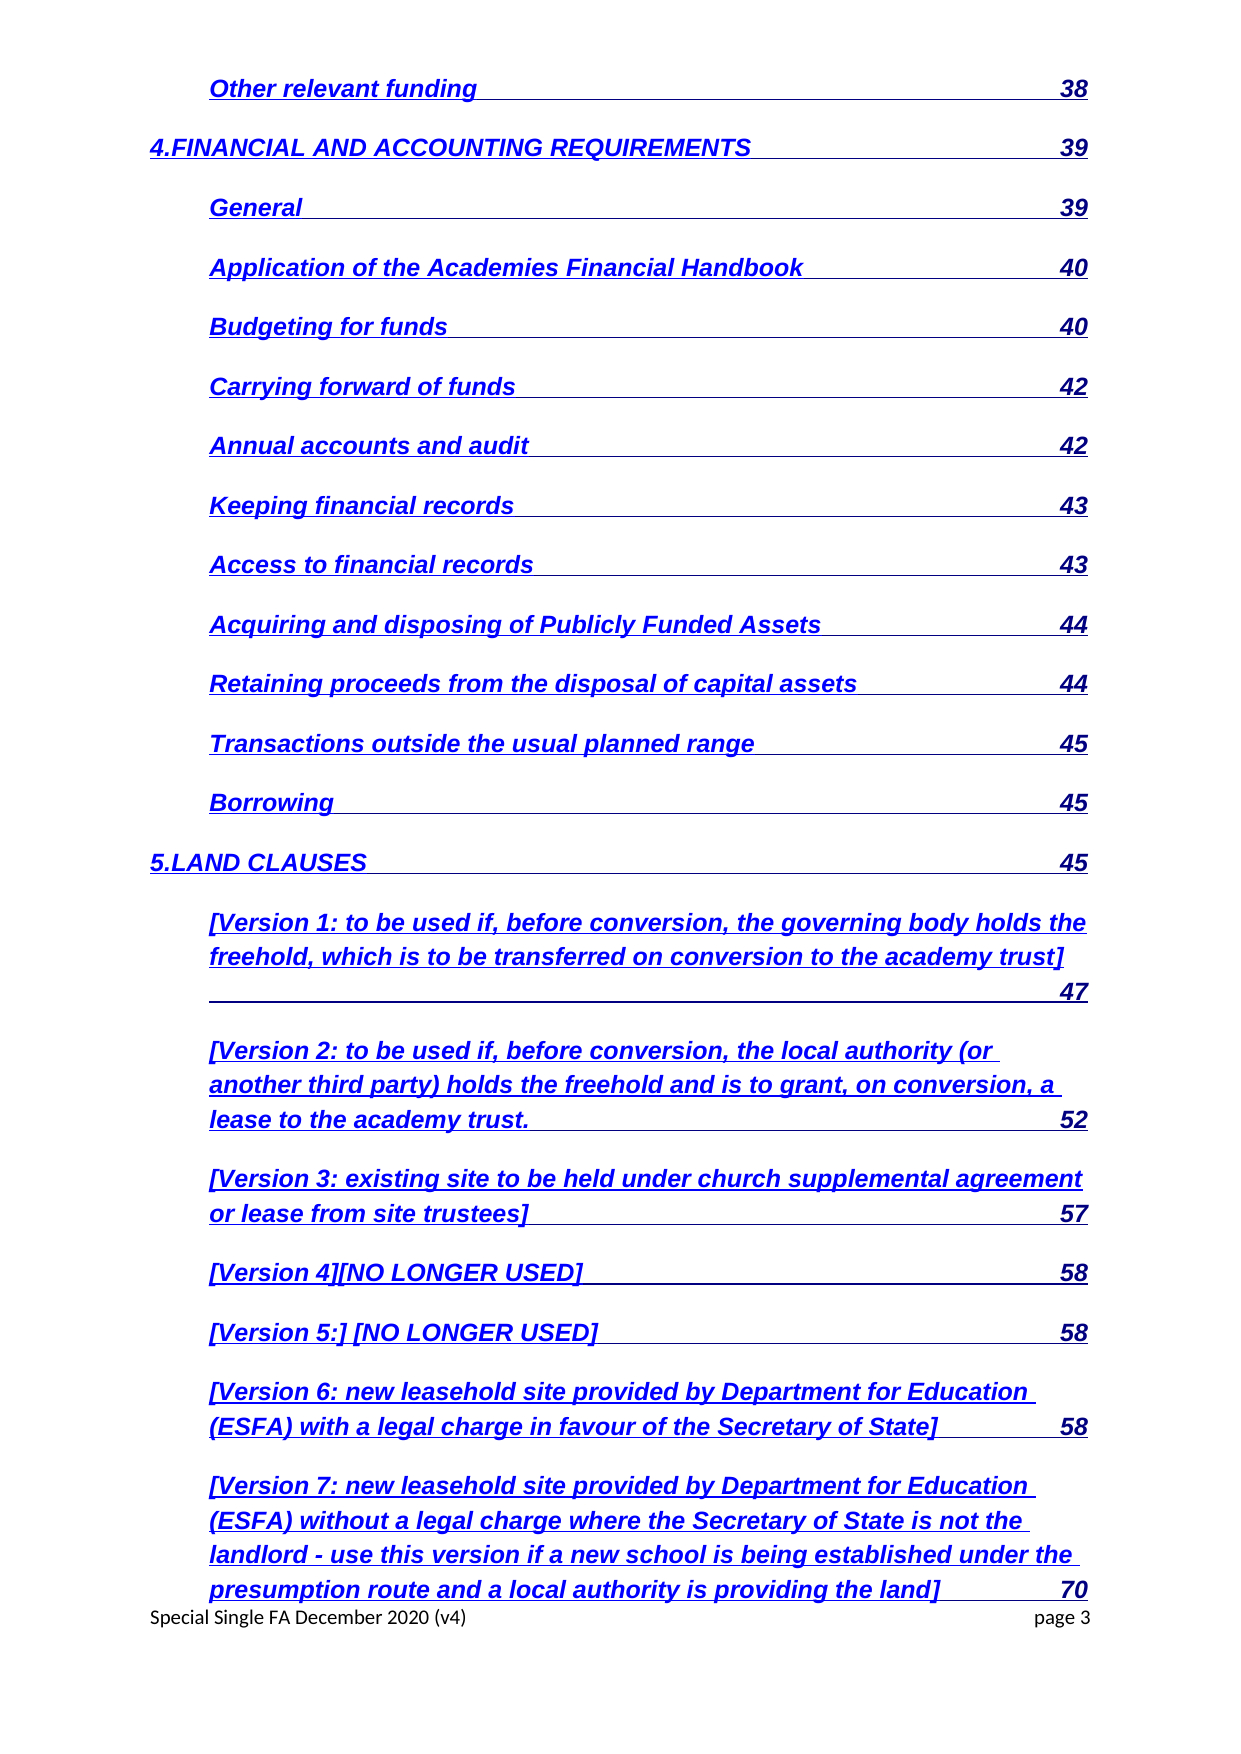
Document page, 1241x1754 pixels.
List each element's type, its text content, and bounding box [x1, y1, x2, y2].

text [Version 5:] [NO LONGER USED] 58 [209, 1318, 1090, 1347]
text Retaining proceeds from the disposal of capital assets 44 [209, 669, 1090, 698]
text Access to financial records 43 [209, 550, 1090, 579]
text Application of the Academies Financial Handbook 40 [209, 253, 1090, 281]
text [Version 4][NO LONGER USED] 58 [209, 1258, 1090, 1287]
text General 39 [209, 193, 1090, 222]
text Other relevant funding 38 [209, 74, 1090, 102]
text Carrying forward of funds 42 [209, 372, 1090, 400]
text Keeping financial records 43 [209, 491, 1090, 519]
text Transactions outside the usual planned range 45 [209, 728, 1090, 757]
text Budgeting for funds 40 [209, 312, 1090, 341]
text [Version 6: new leasehold site provided by Department for Education (ESFA) with a legal charge in favour of the Secretary of State] 58 [209, 1377, 1090, 1441]
text [Version 3: existing site to be held under church supplemental agreement or lease from site trustees] 57 [209, 1164, 1090, 1228]
text [Version 2: to be used if, before conversion, the local authority (or another third party) holds the freehold and is to grant, on conversion, a lease to the academy trust. 52 [209, 1036, 1090, 1134]
text [Version 1: to be used if, before conversion, the governing body holds the freehold, which is to be transferred on conversion to the academy trust] 47 [209, 907, 1090, 1005]
text Annual accounts and audit 42 [209, 431, 1090, 460]
text Borrowing 45 [209, 788, 1090, 817]
text [Version 7: new leasehold site provided by Department for Education (ESFA) without a legal charge where the Secretary of State is not the landlord - use this version if a new school is being established under the presumption route and a local authority is providing the land] 70 [209, 1471, 1090, 1603]
text 4. FINANCIAL AND ACCOUNTING REQUIREMENTS 39 [150, 133, 1090, 162]
text 5. LAND CLAUSES 45 [150, 847, 1090, 877]
text Acquiring and disposing of Publicly Funded Assets 44 [209, 609, 1090, 638]
